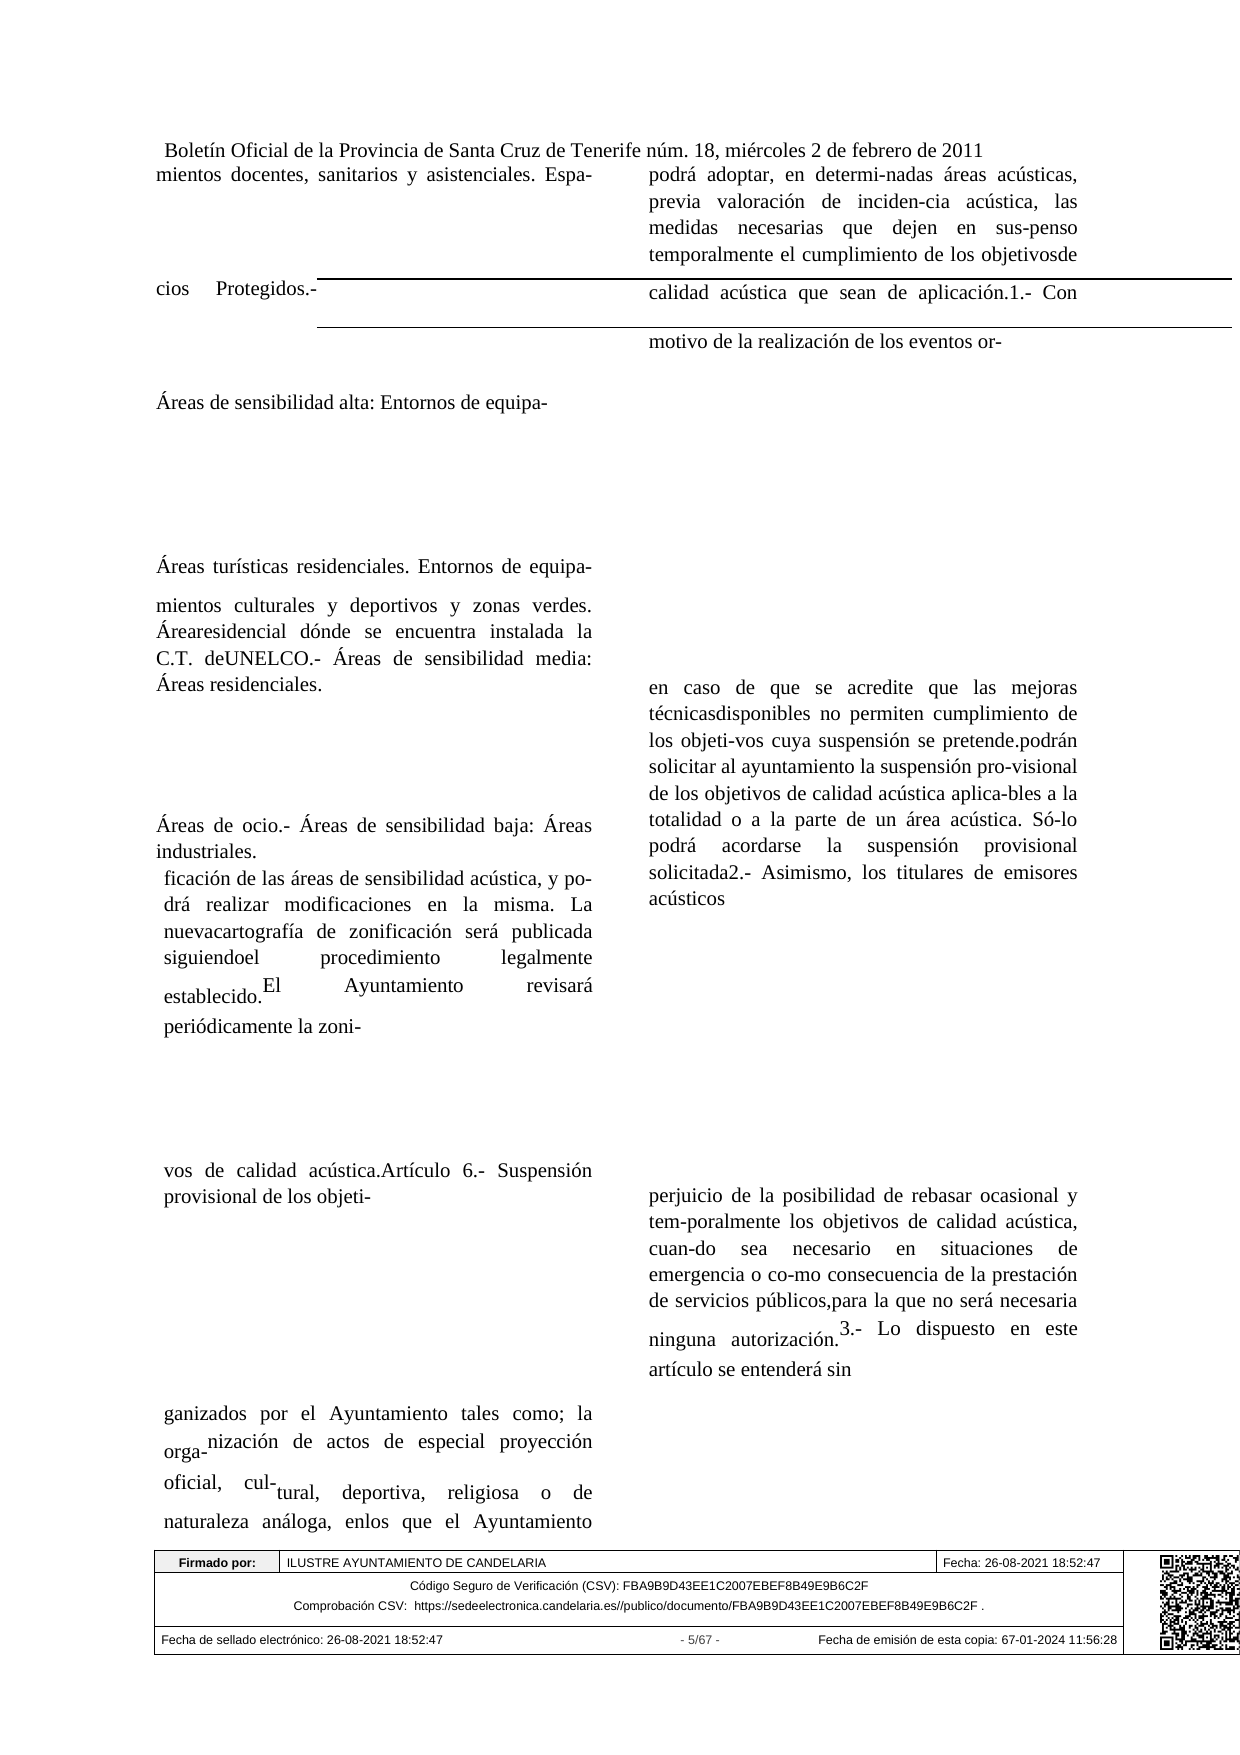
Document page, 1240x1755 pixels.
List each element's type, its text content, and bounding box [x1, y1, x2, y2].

text en caso de que se acredite que las mejoras técnicasdisponibles no permiten cumplimiento de los objeti-vos cuya suspensión se pretende.podrán solicitar al ayuntamiento la suspensión pro-visional de los objetivos de calidad acústica aplica-bles a la totalidad o a la parte de un área acústica. Só-lo podrá acordarse la suspensión provisional solicitada2.- Asimismo, los titulares de emisores acústicos [649, 675, 1078, 910]
text motivo de la realización de los eventos or- [649, 328, 1078, 353]
text podrá adoptar, en determi-nadas áreas acústicas, previa valoración de inciden-cia acústica, las medidas necesarias que dejen en sus-penso temporalmente el cumplimiento de los objetivosde [649, 162, 1078, 278]
text Áreas turísticas residenciales. Entornos de equipa-mientos culturales y deportivos y zonas verdes. Árearesidencial dónde se encuentra instalada la C.T. deUNELCO.- Áreas de sensibilidad media: Áreas residenciales. [156, 553, 593, 696]
text ganizados por el Ayuntamiento tales como; la orga-nización de actos de especial proyección oficial, cul-tural, deportiva, religiosa o de naturaleza análoga, enlos que el Ayuntamiento [163, 1401, 593, 1533]
text perjuicio de la posibilidad de rebasar ocasional y tem-poralmente los objetivos de calidad acústica, cuan-do sea necesario en situaciones de emergencia o co-mo consecuencia de la prestación de servicios públicos,para la que no será necesaria ninguna autorización.3.- Lo dispuesto en este artículo se entenderá sin [649, 1183, 1078, 1394]
text ficación de las áreas de sensibilidad acústica, y po-drá realizar modificaciones en la misma. La nuevacartografía de zonificación será publicada siguiendoel procedimiento legalmente establecido.El Ayuntamiento revisará periódicamente la zoni- [163, 866, 593, 1051]
text Áreas de ocio.- Áreas de sensibilidad baja: Áreas industriales. [156, 813, 593, 863]
text mientos docentes, sanitarios y asistenciales. Espa-cios Protegidos.- Áreas de sensibilidad alta: Entornos de equipa- [156, 162, 593, 414]
text calidad acústica que sean de aplicación.1.- Con [649, 280, 1078, 327]
text vos de calidad acústica.Artículo 6.- Suspensión provisional de los objeti- [163, 1158, 593, 1208]
